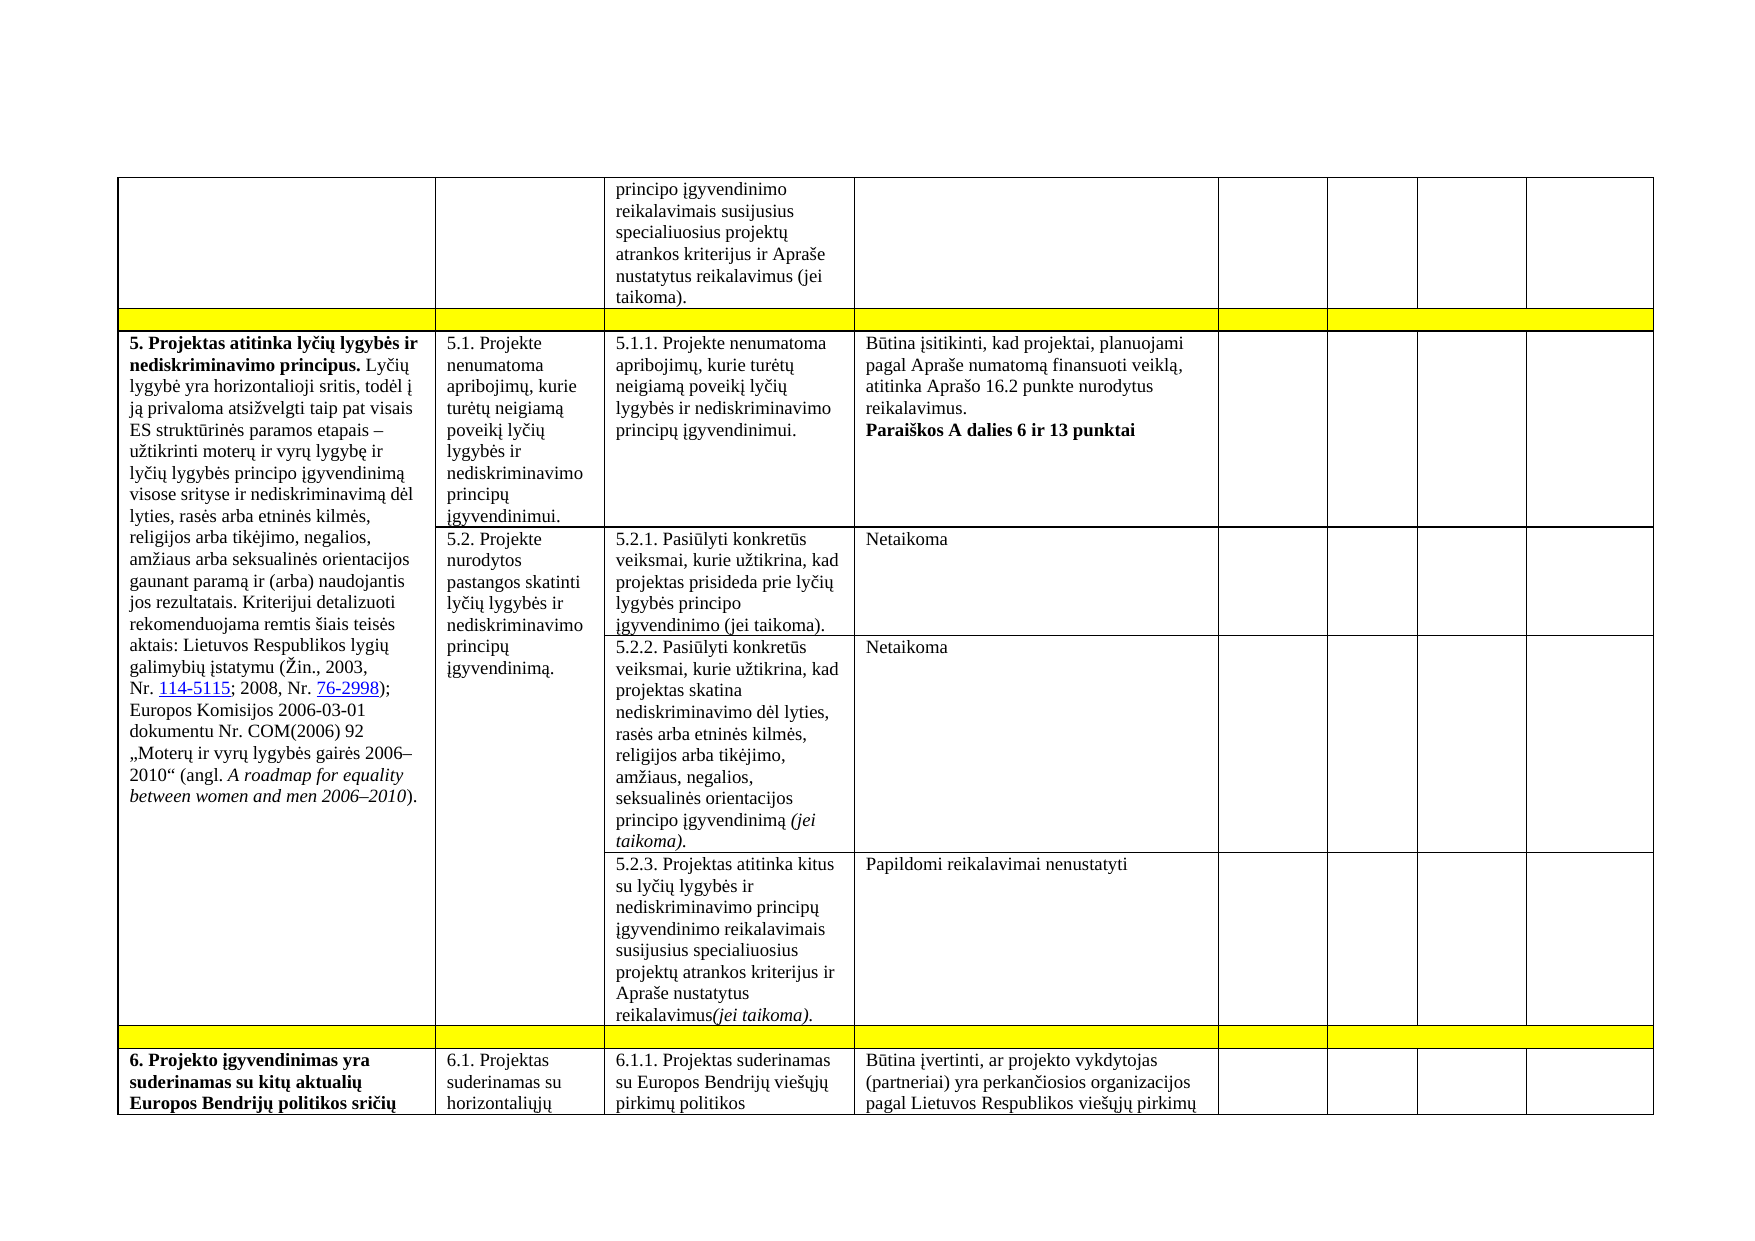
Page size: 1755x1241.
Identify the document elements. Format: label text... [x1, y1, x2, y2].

table_cell Būtina įsitikinti, kad projektai, planuojami pagal Apraše numatomą finansuoti veiklą, atitinka Aprašo 16.2 punkte nurodytus reikalavimus. Paraiškos A dalies 6 ir 13 punktai [855, 332, 1218, 526]
table_cell [1328, 332, 1417, 526]
table_cell [1328, 853, 1417, 1025]
table_cell [1328, 528, 1417, 635]
table_cell principo įgyvendinimo reikalavimais susijusius specialiuosius projektų atrankos kriterijus ir Apraše nustatytus reikalavimus (jei taikoma). [605, 178, 854, 308]
table_cell [855, 309, 1218, 330]
table_cell [855, 1026, 1218, 1048]
table_cell Būtina įvertinti, ar projekto vykdytojas (partneriai) yra perkančiosios organizacijos pagal Lietuvos Respublikos viešųjų pirkimų [855, 1049, 1218, 1114]
table_cell [1219, 332, 1327, 526]
table_cell [1527, 178, 1653, 308]
table_cell [1219, 309, 1327, 330]
table_cell [605, 309, 854, 330]
table_cell [1219, 853, 1327, 1025]
table_cell [1527, 1049, 1653, 1114]
table_cell [119, 309, 435, 330]
table_cell [1418, 853, 1526, 1025]
table_cell [1418, 332, 1526, 526]
table_cell [1328, 1026, 1653, 1048]
table_cell [1527, 528, 1653, 635]
table_cell [1527, 636, 1653, 852]
table_cell 5.2.1. Pasiūlyti konkretūs veiksmai, kurie užtikrina, kad projektas prisideda prie lyčių lygybės principo įgyvendinimo (jei taikoma). [605, 528, 854, 635]
table_cell [1219, 636, 1327, 852]
table_cell [1418, 178, 1526, 308]
table_cell [436, 309, 604, 330]
table_cell [1418, 1049, 1526, 1114]
table_cell 6. Projekto įgyvendinimas yra suderinamas su kitų aktualių Europos Bendrijų politikos sričių [119, 1049, 435, 1114]
table_cell [1328, 178, 1417, 308]
table_cell [1418, 636, 1526, 852]
table_cell 6.1.1. Projektas suderinamas su Europos Bendrijų viešųjų pirkimų politikos [605, 1049, 854, 1114]
table_cell Netaikoma [855, 636, 1218, 852]
table_cell [605, 1026, 854, 1048]
table_cell 5.2.2. Pasiūlyti konkretūs veiksmai, kurie užtikrina, kad projektas skatina nediskriminavimo dėl lyties, rasės arba etninės kilmės, religijos arba tikėjimo, amžiaus, negalios, seksualinės orientacijos principo įgyvendinimą (jei taikoma). [605, 636, 854, 852]
table_cell [1527, 332, 1653, 526]
table_cell [1328, 309, 1653, 330]
table_cell Papildomi reikalavimai nenustatyti [855, 853, 1218, 1025]
table_cell [436, 1026, 604, 1048]
table_cell [1219, 1026, 1327, 1048]
table_cell 5.1.1. Projekte nenumatoma apribojimų, kurie turėtų neigiamą poveikį lyčių lygybės ir nediskriminavimo principų įgyvendinimui. [605, 332, 854, 526]
table_cell Netaikoma [855, 528, 1218, 635]
table_cell [1527, 853, 1653, 1025]
table_cell [1418, 528, 1526, 635]
table_cell [436, 178, 604, 308]
table_cell [1328, 636, 1417, 852]
table_cell [119, 1026, 435, 1048]
table_cell 6.1. Projektas suderinamas su horizontaliųjų [436, 1049, 604, 1114]
table_cell [1219, 528, 1327, 635]
table_cell [1219, 178, 1327, 308]
table_cell [1328, 1049, 1417, 1114]
table_cell 5.1. Projekte nenumatoma apribojimų, kurie turėtų neigiamą poveikį lyčių lygybės ir nediskriminavimo principų įgyvendinimui. [436, 332, 604, 526]
table_cell [119, 178, 435, 308]
table_cell [1219, 1049, 1327, 1114]
table_cell [855, 178, 1218, 308]
table_cell 5.2.3. Projektas atitinka kitus su lyčių lygybės ir nediskriminavimo principų įgyvendinimo reikalavimais susijusius specialiuosius projektų atrankos kriterijus ir Apraše nustatytus reikalavimus(jei taikoma). [605, 853, 854, 1025]
table_cell 5.2. Projekte nurodytos pastangos skatinti lyčių lygybės ir nediskriminavimo principų įgyvendinimą. [436, 528, 604, 1025]
table_cell 5. Projektas atitinka lyčių lygybės ir nediskriminavimo principus. Lyčių lygybė yra horizontalioji sritis, todėl į ją privaloma atsižvelgti taip pat visais ES struktūrinės paramos etapais – užtikrinti moterų ir vyrų lygybę ir lyčių lygybės principo įgyvendinimą visose srityse ir nediskriminavimą dėl lyties, rasės arba etninės kilmės, religijos arba tikėjimo, negalios, amžiaus arba seksualinės orientacijos gaunant paramą ir (arba) naudojantis jos rezultatais. Kriterijui detalizuoti rekomenduojama remtis šiais teisės aktais: Lietuvos Respublikos lygių galimybių įstatymu (Žin., 2003, Nr. 114-5115; 2008, Nr. 76-2998); Europos Komisijos 2006-03-01 dokumentu Nr. COM(2006) 92 „Moterų ir vyrų lygybės gairės 2006–2010“ (angl. A roadmap for equality between women and men 2006–2010). [119, 332, 435, 1025]
